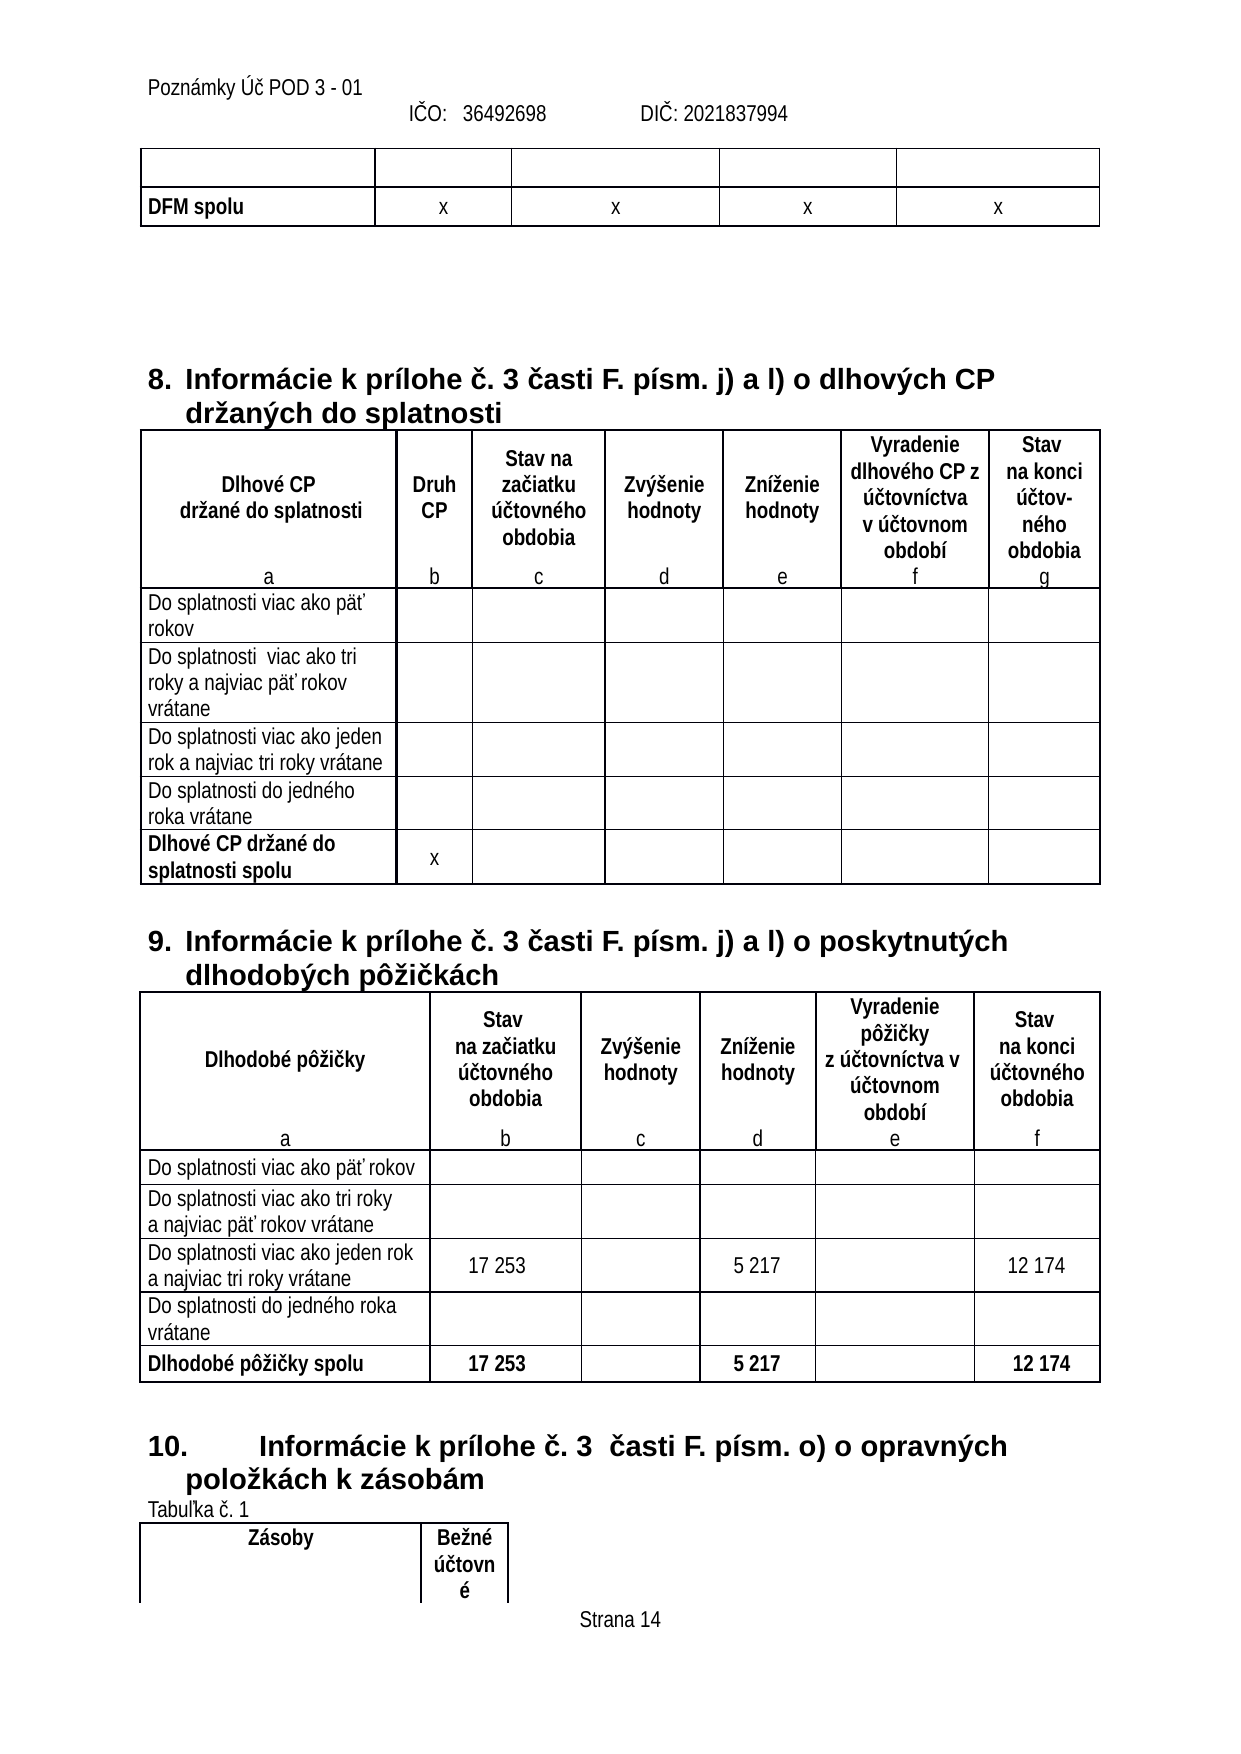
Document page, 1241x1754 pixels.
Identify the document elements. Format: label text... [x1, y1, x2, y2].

table_cell a [142, 563, 395, 587]
table_cell x [398, 830, 472, 883]
list Informácie k prílohe č. 3 časti F. písm. j) a l) o dlhových CP držaných do splatnosti [148, 362, 1092, 429]
table_header Dlhodobé pôžičky [141, 993, 429, 1125]
table_cell d [701, 1125, 815, 1148]
table_cell [606, 777, 723, 829]
table_cell [975, 1151, 1099, 1184]
list Informácie k prílohe č. 3 časti F. písm. o) o opravných položkách k zásobám [148, 1429, 1092, 1496]
table_cell [142, 149, 374, 186]
table_cell Do splatnosti viac ako päť rokov [142, 589, 395, 642]
table_cell g [990, 563, 1099, 587]
table_cell Do splatnosti viac ako päť rokov [141, 1151, 429, 1184]
table_cell [473, 589, 604, 642]
table_header [509, 1522, 1100, 1603]
table_cell [816, 1239, 974, 1291]
table_cell [398, 643, 472, 722]
table_cell [816, 1293, 974, 1345]
table_header Vyradenie pôžičky z účtovníctva v účtovnom období [817, 993, 973, 1125]
table_cell [606, 723, 723, 776]
table_header Zníženie hodnoty [724, 431, 840, 563]
table_cell [816, 1185, 974, 1238]
table_cell e [817, 1125, 973, 1148]
table_cell b [398, 563, 471, 587]
table_cell [842, 589, 988, 642]
table_cell [582, 1346, 699, 1381]
table_cell [724, 777, 841, 829]
table_cell [816, 1151, 974, 1184]
table_cell 17 253 [431, 1239, 581, 1291]
table_cell [975, 1185, 1099, 1238]
table_cell [724, 643, 841, 722]
table_cell [431, 1151, 581, 1184]
table_header Zvýšenie hodnoty [606, 431, 722, 563]
table_header Bežné účtovné [422, 1524, 507, 1603]
table_cell x [720, 188, 896, 224]
table_cell x [512, 188, 719, 224]
table_cell a [141, 1125, 429, 1148]
table_cell [606, 643, 723, 722]
table_cell [606, 589, 723, 642]
table_header Stav na začiatku účtovného obdobia [431, 993, 580, 1125]
table_cell 12 174 [975, 1346, 1099, 1381]
table_cell Do splatnosti do jedného roka vrátane [141, 1293, 429, 1345]
table_cell [720, 149, 896, 186]
table_cell [582, 1151, 699, 1184]
table_cell e [724, 563, 840, 587]
table_header Dlhové CP držané do splatnosti [142, 431, 395, 563]
table_cell [701, 1293, 815, 1345]
table_cell 12 174 [975, 1239, 1099, 1291]
table_cell [975, 1293, 1099, 1345]
table_cell x [897, 188, 1099, 224]
table_cell [582, 1239, 699, 1291]
table_cell [724, 830, 841, 883]
table_cell [376, 149, 511, 186]
table_cell [473, 723, 604, 776]
table_header Stav na konci účtovného obdobia [975, 993, 1099, 1125]
table_header Stav na začiatku účtovného obdobia [473, 431, 604, 563]
table_cell Do splatnosti viac ako jeden rok a najviac tri roky vrátane [142, 723, 395, 776]
list Informácie k prílohe č. 3 časti F. písm. j) a l) o poskytnutých dlhodobých pôžičkách [148, 924, 1092, 991]
table_cell [842, 830, 988, 883]
table_cell [398, 589, 472, 642]
table_header Zvýšenie hodnoty [582, 993, 699, 1125]
table_cell c [582, 1125, 699, 1148]
table_cell f [975, 1125, 1099, 1148]
table_header Zníženie hodnoty [701, 993, 815, 1125]
table_cell Do splatnosti viac ako tri roky a najviac päť rokov vrátane [142, 643, 395, 722]
table_cell [989, 643, 1099, 722]
table_header Druh CP [398, 431, 471, 563]
table_cell [398, 723, 472, 776]
table_cell 5 217 [701, 1346, 815, 1381]
table_cell [724, 723, 841, 776]
table_cell DFM spolu [142, 188, 374, 224]
table_cell Dlhové CP držané do splatnosti spolu [142, 830, 395, 883]
table_cell [512, 149, 719, 186]
table_cell [606, 830, 723, 883]
table_cell [431, 1185, 581, 1238]
table_header Zásoby [141, 1524, 420, 1603]
table_cell [473, 777, 604, 829]
table_cell [842, 723, 988, 776]
table_cell [431, 1293, 581, 1345]
table_cell Do splatnosti viac ako tri roky a najviac päť rokov vrátane [141, 1185, 429, 1238]
table_cell [897, 149, 1099, 186]
table_cell 17 253 [431, 1346, 581, 1381]
table_cell [989, 830, 1099, 883]
table_cell [701, 1185, 815, 1238]
table_cell [842, 777, 988, 829]
table_cell Dlhodobé pôžičky spolu [141, 1346, 429, 1381]
table_header Vyradenie dlhového CP z účtovníctva v účtovnom období [842, 431, 988, 563]
table_cell x [376, 188, 511, 224]
text Tabuľka č. 1 [148, 1496, 1092, 1522]
table_cell [582, 1293, 699, 1345]
table_cell c [473, 563, 604, 587]
table_cell [842, 643, 988, 722]
table_cell [582, 1185, 699, 1238]
table_cell [816, 1346, 974, 1381]
table_cell [989, 777, 1099, 829]
table_cell Do splatnosti viac ako jeden rok a najviac tri roky vrátane [141, 1239, 429, 1291]
table_cell b [431, 1125, 580, 1148]
table_header Stav na konci účtov-ného obdobia [990, 431, 1099, 563]
table_cell d [606, 563, 722, 587]
table_cell [473, 643, 604, 722]
table_cell Do splatnosti do jedného roka vrátane [142, 777, 395, 829]
table_cell [398, 777, 472, 829]
table_cell [989, 589, 1099, 642]
table_cell 5 217 [701, 1239, 815, 1291]
table_cell [473, 830, 604, 883]
table_cell [701, 1151, 815, 1184]
table_cell [989, 723, 1099, 776]
table_cell f [842, 563, 988, 587]
table_cell [724, 589, 841, 642]
